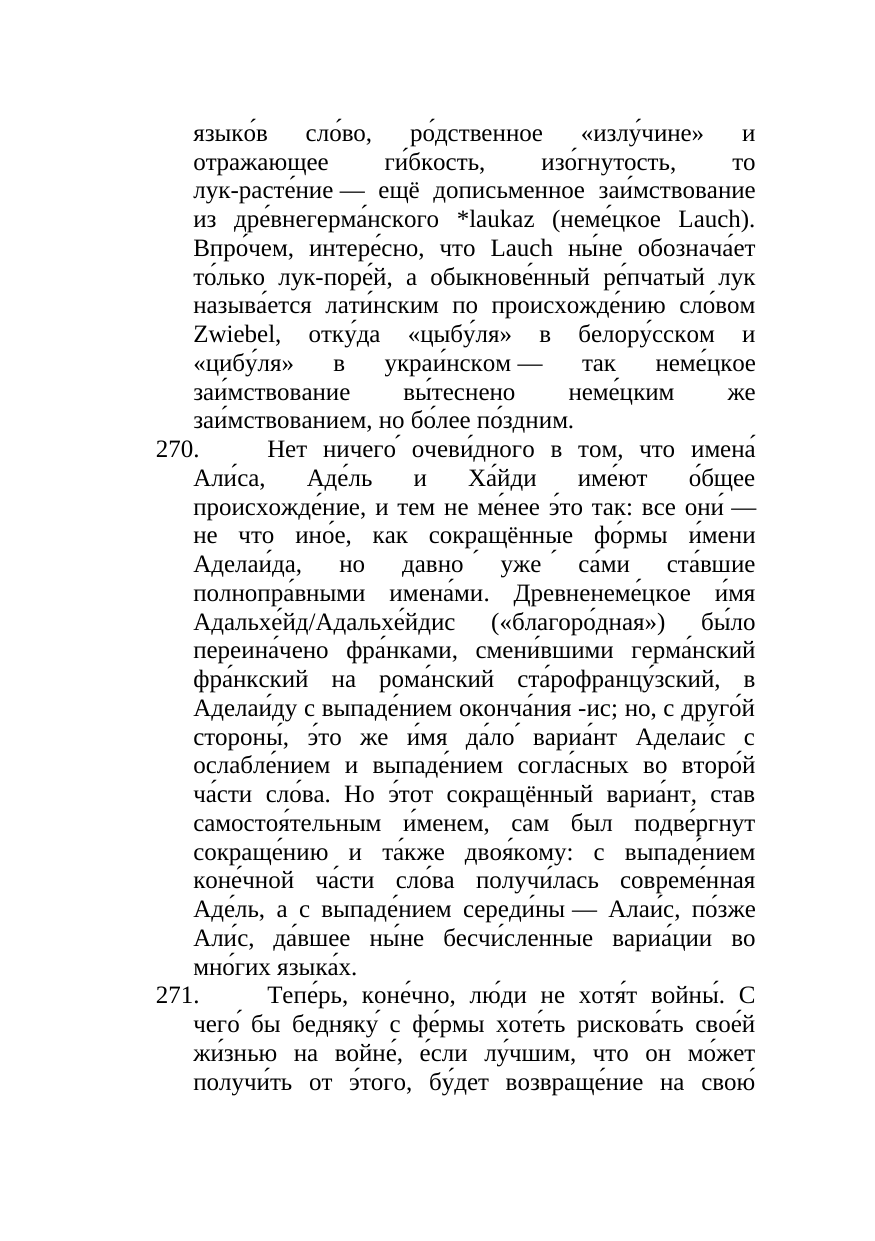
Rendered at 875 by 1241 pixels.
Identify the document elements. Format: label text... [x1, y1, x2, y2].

list Нет ничего́ очеви́дного в том, что имена́ Али́са, Аде́ль и Ха́йди име́ют о́бщее происхожде́ние, и тем не ме́нее э́то так: все они́ — не что ино́е, как сокращённые фо́рмы и́мени Аделаи́да, но давно́ уже́ са́ми ста́вшие полнопра́вными имена́ми. Древненеме́цкое и́мя Адальхе́йд/Адальхе́йдис («благоро́дная») бы́ло переина́чено фра́нками, смени́вшими герма́нский фра́нкский на рома́нский ста́рофранцу́зский, в Аделаи́ду с выпаде́нием оконча́ния -ис; но, с друго́й стороны́, э́то же и́мя да́ло́ вариа́нт Аделаи́с с ослабле́нием и выпаде́нием согла́сных во второ́й ча́сти сло́ва. Но э́тот сокращённый вариа́нт, став самостоя́тельным и́менем, сам был подве́ргнут сокраще́нию и та́кже двоя́кому: с выпаде́нием коне́чной ча́сти сло́ва получи́лась совреме́нная Аде́ль, а с выпаде́нием середи́ны — Алаи́с, по́зже Али́с, да́вшее ны́не бесчи́сленные вариа́ции во мно́гих языка́х. [156, 434, 756, 981]
list языко́в сло́во, ро́дственное «излу́чине» и отражающее ги́бкость, изо́гнутость, то лук‑расте́ние — ещё дописьменное заи́мствование из дре́внегерма́нского *laukaz (неме́цкое Lauch). Впро́чем, интере́сно, что Lauch ны́не обознача́ет то́лько лук-поре́й, а обыкнове́нный ре́пчатый лук называ́ется лати́нским по происхожде́нию сло́вом Zwiebel, отку́да «цыбу́ля» в белору́сском и «цибу́ля» в украи́нском — так неме́цкое заи́мствование вы́теснено неме́цким же заи́мствованием, но бо́лее по́здним. [156, 118, 756, 434]
list Тепе́рь, коне́чно, лю́ди не хотя́т войны́. С чего́ бы бедняку́ с фе́рмы хоте́ть рискова́ть свое́й жи́знью на войне́, е́сли лу́чшим, что он мо́жет получи́ть от э́того, бу́дет возвраще́ние на свою́ [156, 981, 756, 1096]
